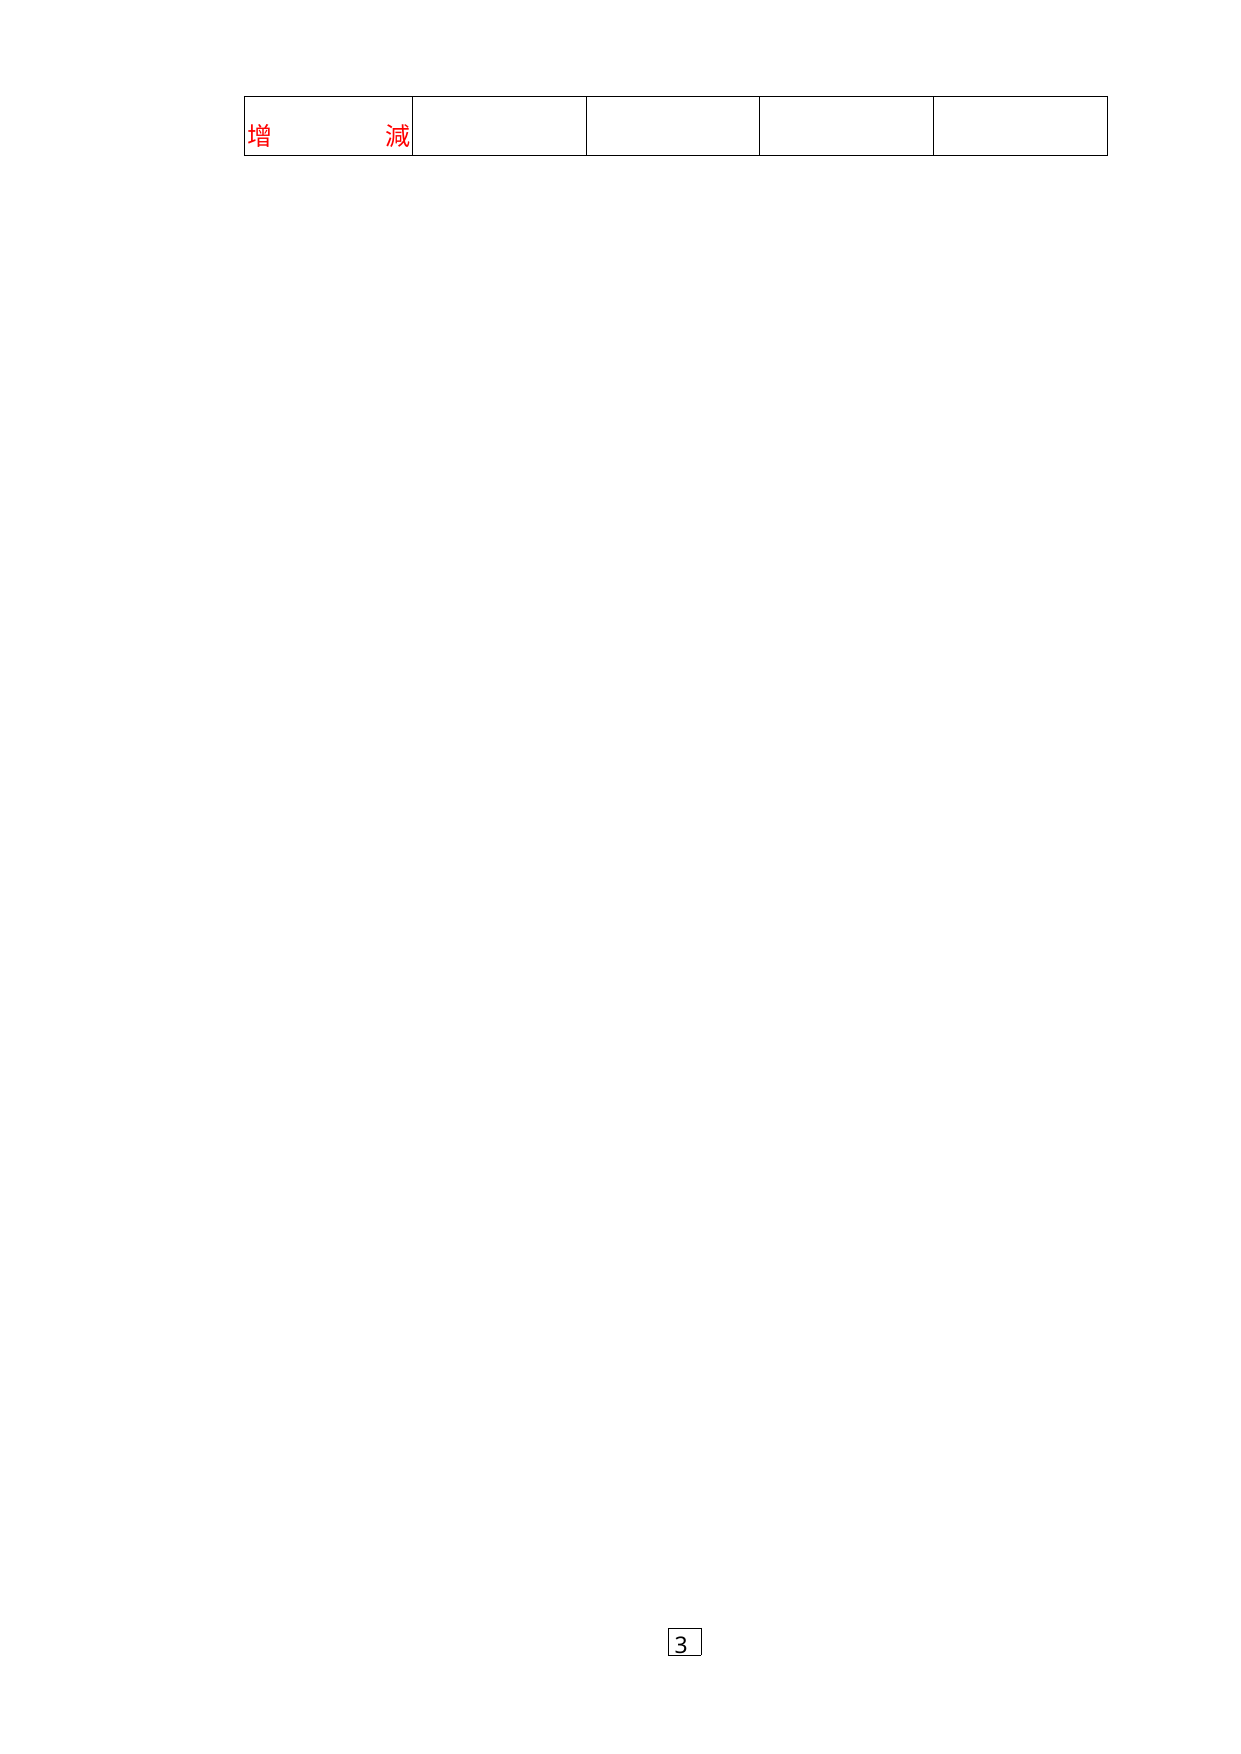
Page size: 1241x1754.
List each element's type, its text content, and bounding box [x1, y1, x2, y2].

table_cell [934, 97, 1107, 155]
table_cell 增 [245, 97, 294, 155]
table_cell [294, 97, 363, 155]
table_cell [760, 97, 933, 155]
table_cell [587, 97, 759, 155]
table_cell 減 [363, 97, 412, 155]
table_cell [413, 97, 586, 155]
